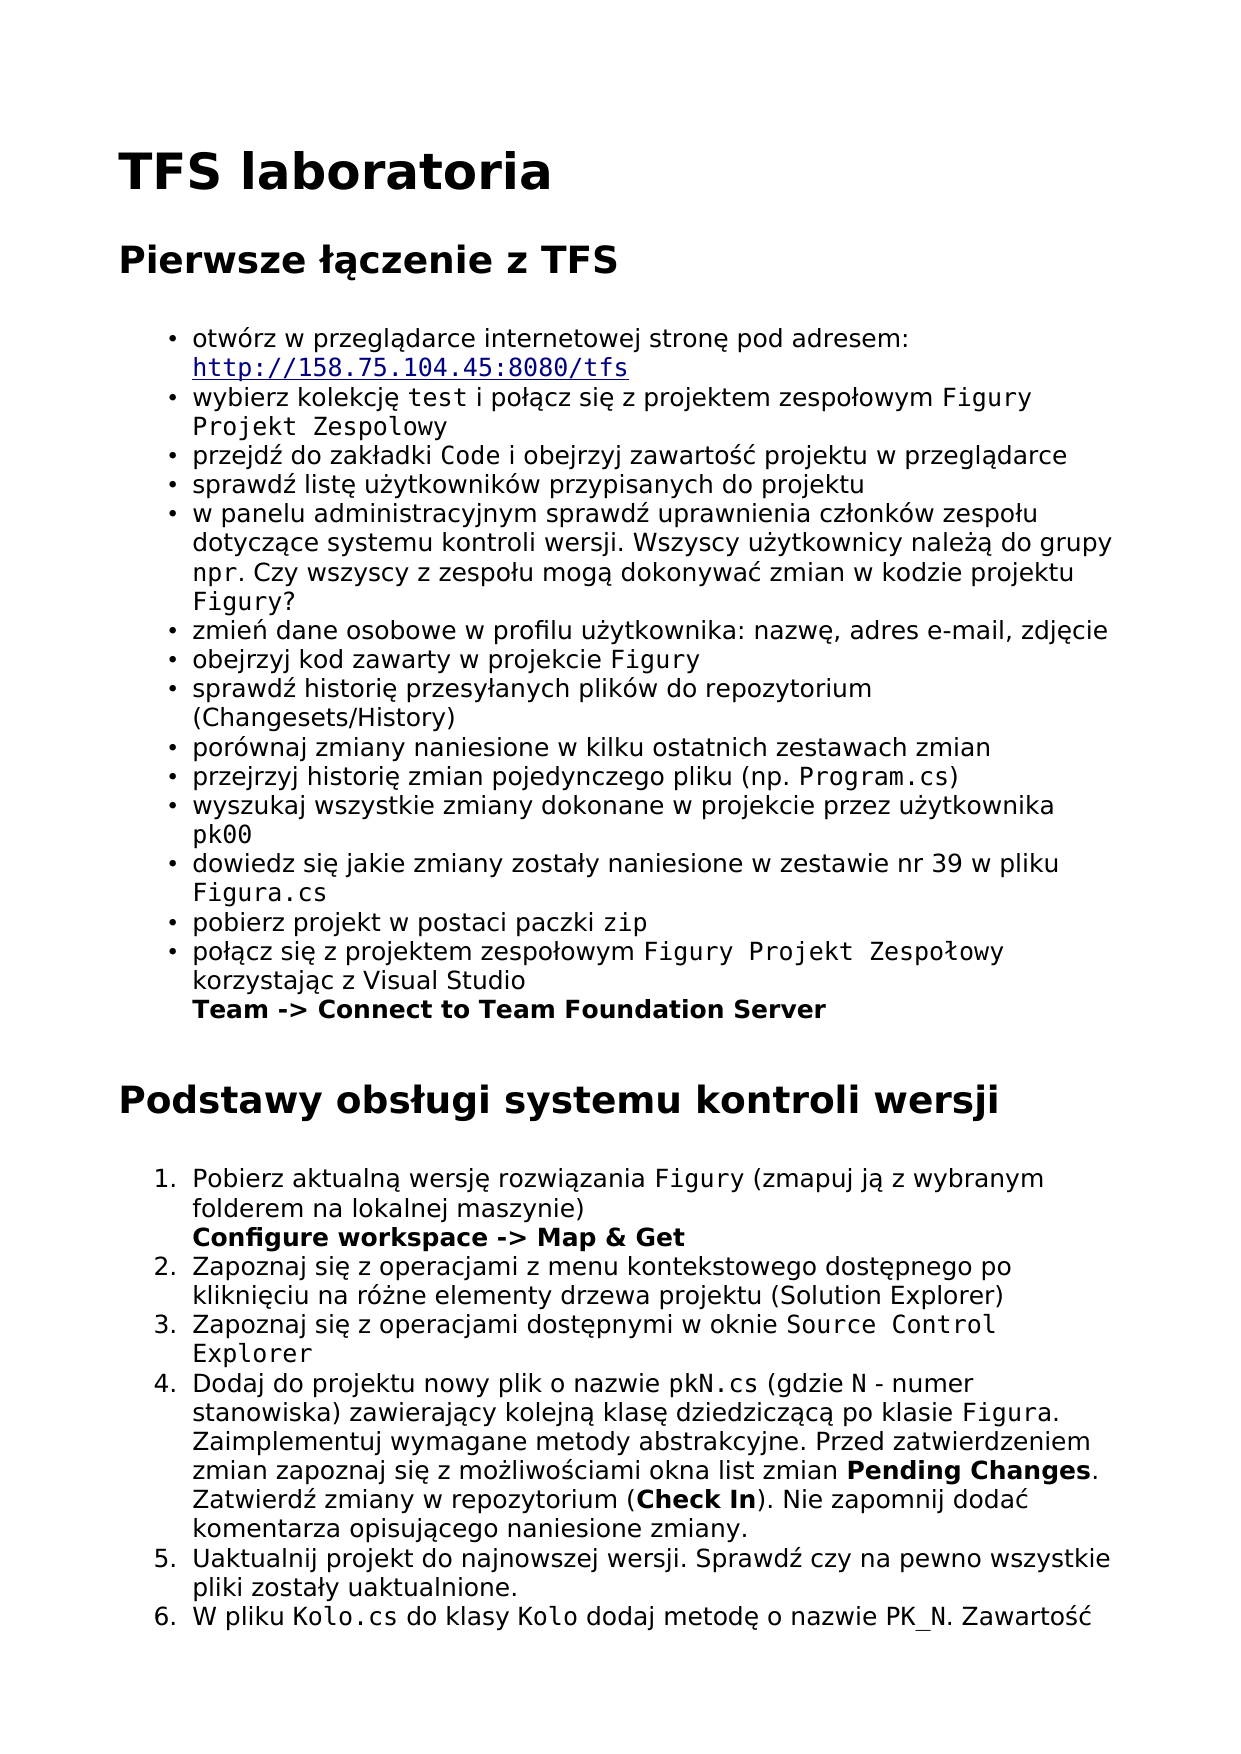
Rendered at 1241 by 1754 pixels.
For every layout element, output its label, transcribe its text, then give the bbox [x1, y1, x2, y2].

subtitle Pierwsze łączenie z TFS [118, 239, 1122, 282]
list Zapoznaj się z operacjami dostępnymi w oknie Source Control Explorer [177, 1310, 1122, 1369]
list sprawdź listę użytkowników przypisanych do projektu [177, 470, 1122, 499]
list przejrzyj historię zmian pojedynczego pliku (np. Program.cs) [177, 762, 1122, 791]
list W pliku Kolo.cs do klasy Kolo dodaj metodę o nazwie PK_N. Zawartość [177, 1602, 1122, 1631]
list obejrzyj kod zawarty w projekcie Figury [177, 645, 1122, 674]
list Uaktualnij projekt do najnowszej wersji. Sprawdź czy na pewno wszystkie pliki zostały uaktualnione. [177, 1544, 1122, 1602]
list przejdź do zakładki Code i obejrzyj zawartość projektu w przeglądarce [177, 441, 1122, 470]
list otwórz w przeglądarce internetowej stronę pod adresem: http://158.75.104.45:8080/tfs [177, 324, 1122, 383]
list wybierz kolekcję test i połącz się z projektem zespołowym Figury Projekt Zespolowy [177, 383, 1122, 441]
list Dodaj do projektu nowy plik o nazwie pkN.cs (gdzie N - numer stanowiska) zawierający kolejną klasę dziedziczącą po klasie Figura. Zaimplementuj wymagane metody abstrakcyjne. Przed zatwierdzeniem zmian zapoznaj się z możliwościami okna list zmian Pending Changes. Zatwierdź zmiany w repozytorium (Check In). Nie zapomnij dodać komentarza opisującego naniesione zmiany. [177, 1369, 1122, 1544]
list zmień dane osobowe w profilu użytkownika: nazwę, adres e-mail, zdjęcie [177, 616, 1122, 645]
list wyszukaj wszystkie zmiany dokonane w projekcie przez użytkownika pk00 [177, 791, 1122, 849]
list dowiedz się jakie zmiany zostały naniesione w zestawie nr 39 w pliku Figura.cs [177, 849, 1122, 908]
list sprawdź historię przesyłanych plików do repozytorium (Changesets/History) [177, 674, 1122, 733]
list w panelu administracyjnym sprawdź uprawnienia członków zespołu dotyczące systemu kontroli wersji. Wszyscy użytkownicy należą do grupy npr. Czy wszyscy z zespołu mogą dokonywać zmian w kodzie projektu Figury? [177, 499, 1122, 616]
list Zapoznaj się z operacjami z menu kontekstowego dostępnego po kliknięciu na różne elementy drzewa projektu (Solution Explorer) [177, 1252, 1122, 1310]
list połącz się z projektem zespołowym Figury Projekt Zespołowy korzystając z Visual Studio Team -> Connect to Team Foundation Server [177, 937, 1122, 1024]
list pobierz projekt w postaci paczki zip [177, 908, 1122, 937]
subtitle TFS laboratoria [118, 143, 1122, 201]
list Pobierz aktualną wersję rozwiązania Figury (zmapuj ją z wybranym folderem na lokalnej maszynie) Configure workspace -> Map & Get [177, 1164, 1122, 1252]
subtitle Podstawy obsługi systemu kontroli wersji [118, 1079, 1122, 1123]
list porównaj zmiany naniesione w kilku ostatnich zestawach zmian [177, 733, 1122, 762]
